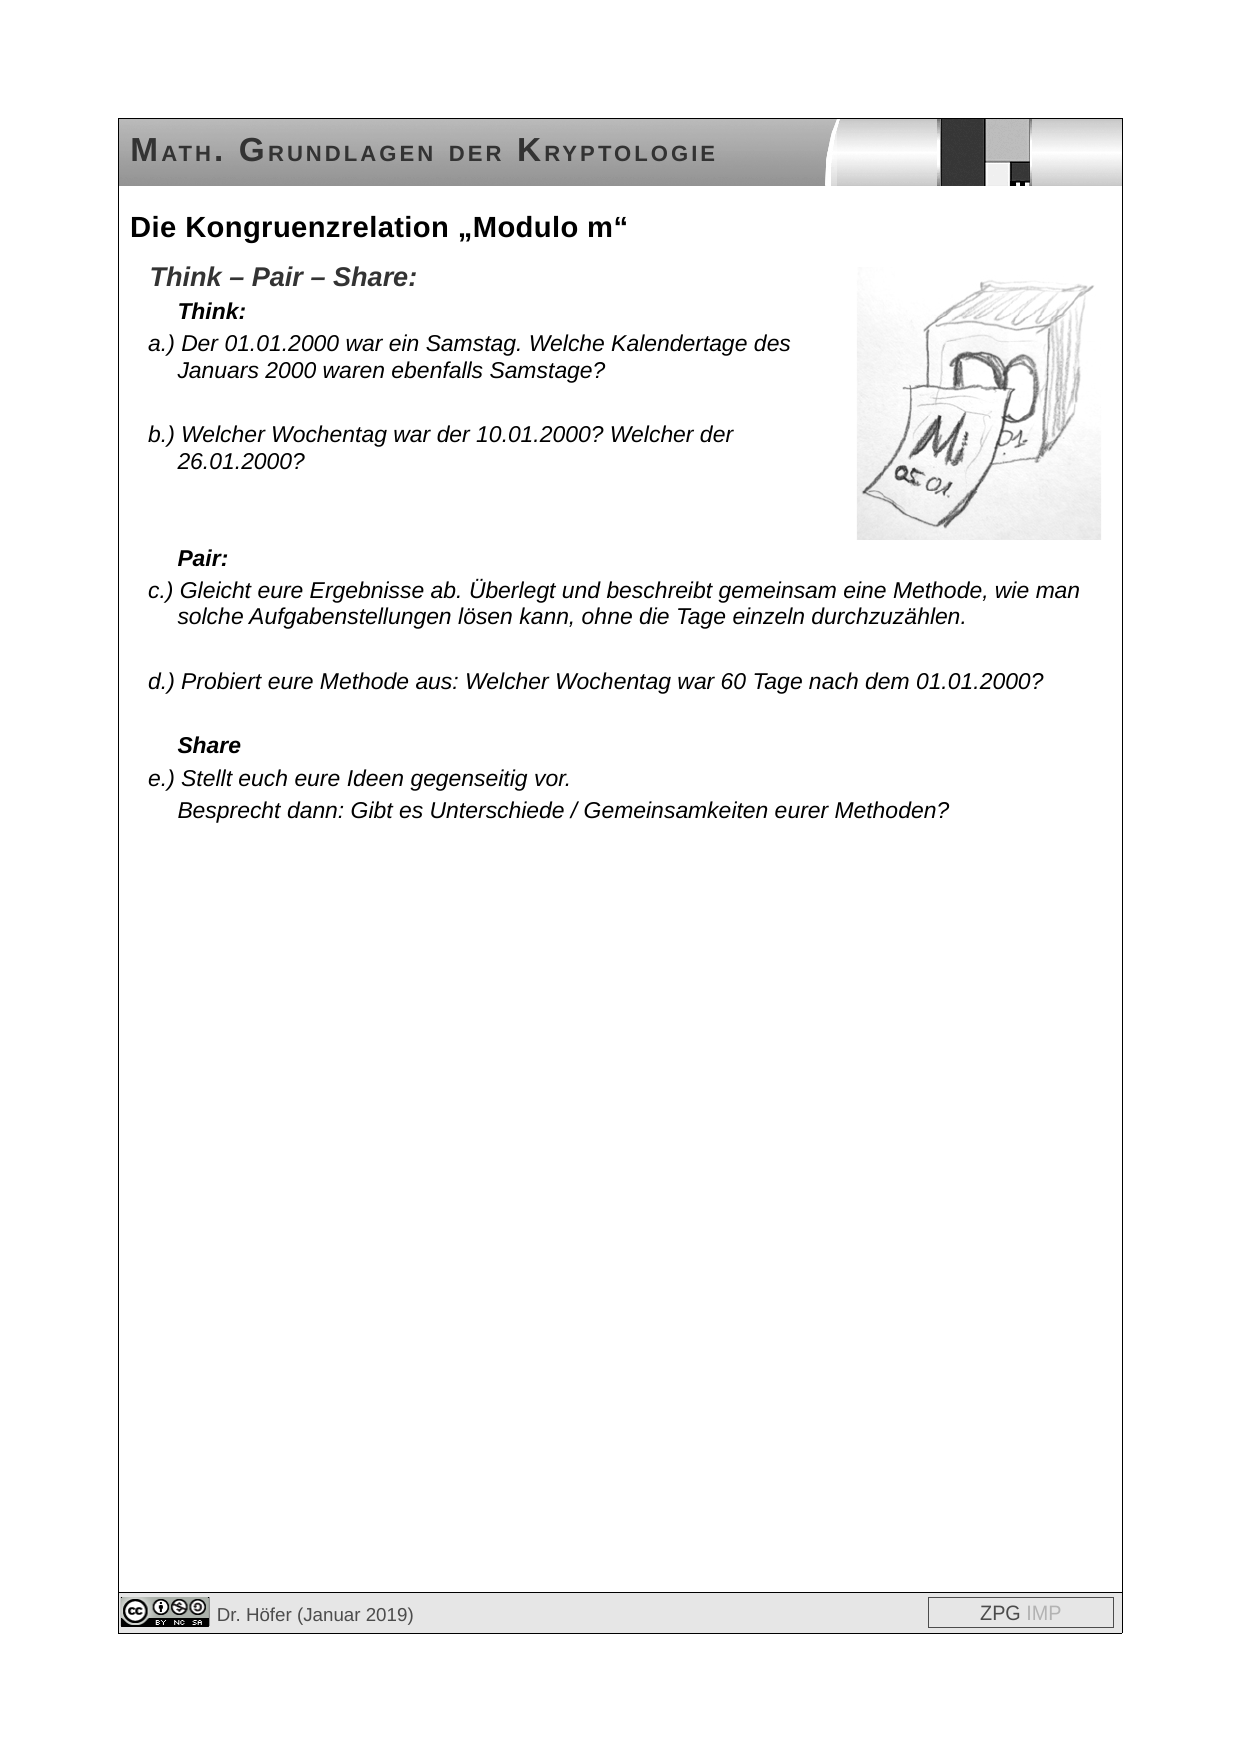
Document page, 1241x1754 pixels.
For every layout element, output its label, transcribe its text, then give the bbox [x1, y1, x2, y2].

text Share [148, 732, 1092, 759]
text Besprecht dann: Gibt es Unterschiede / Gemeinsamkeiten eurer Methoden? [148, 797, 1092, 823]
text d.) Probiert eure Methode aus: Welcher Wochentag war 60 Tage nach dem 01.01.2000? [148, 668, 1092, 694]
text Die Kongruenzrelation „Modulo m“ [130, 209, 1110, 243]
picture [856, 267, 1102, 540]
text c.) Gleicht eure Ergebnisse ab. Überlegt und beschreibt gemeinsam eine Methode, wie man solche Aufgabenstellungen lösen kann, ohne die Tage einzeln durchzuzählen. [148, 577, 1092, 629]
text e.) Stellt euch eure Ideen gegenseitig vor. [148, 764, 1092, 791]
picture [120, 1597, 210, 1627]
picture [119, 119, 1122, 186]
text Think – Pair – Share: [142, 261, 1092, 292]
text Pair: [148, 544, 1092, 571]
list Think: [148, 298, 856, 324]
text a.) Der 01.01.2000 war ein Samstag. Welche Kalendertage des Januars 2000 waren ebenfalls Samstage? [148, 330, 856, 383]
text b.) Welcher Wochentag war der 10.01.2000? Welcher der 26.01.2000? [148, 421, 856, 474]
